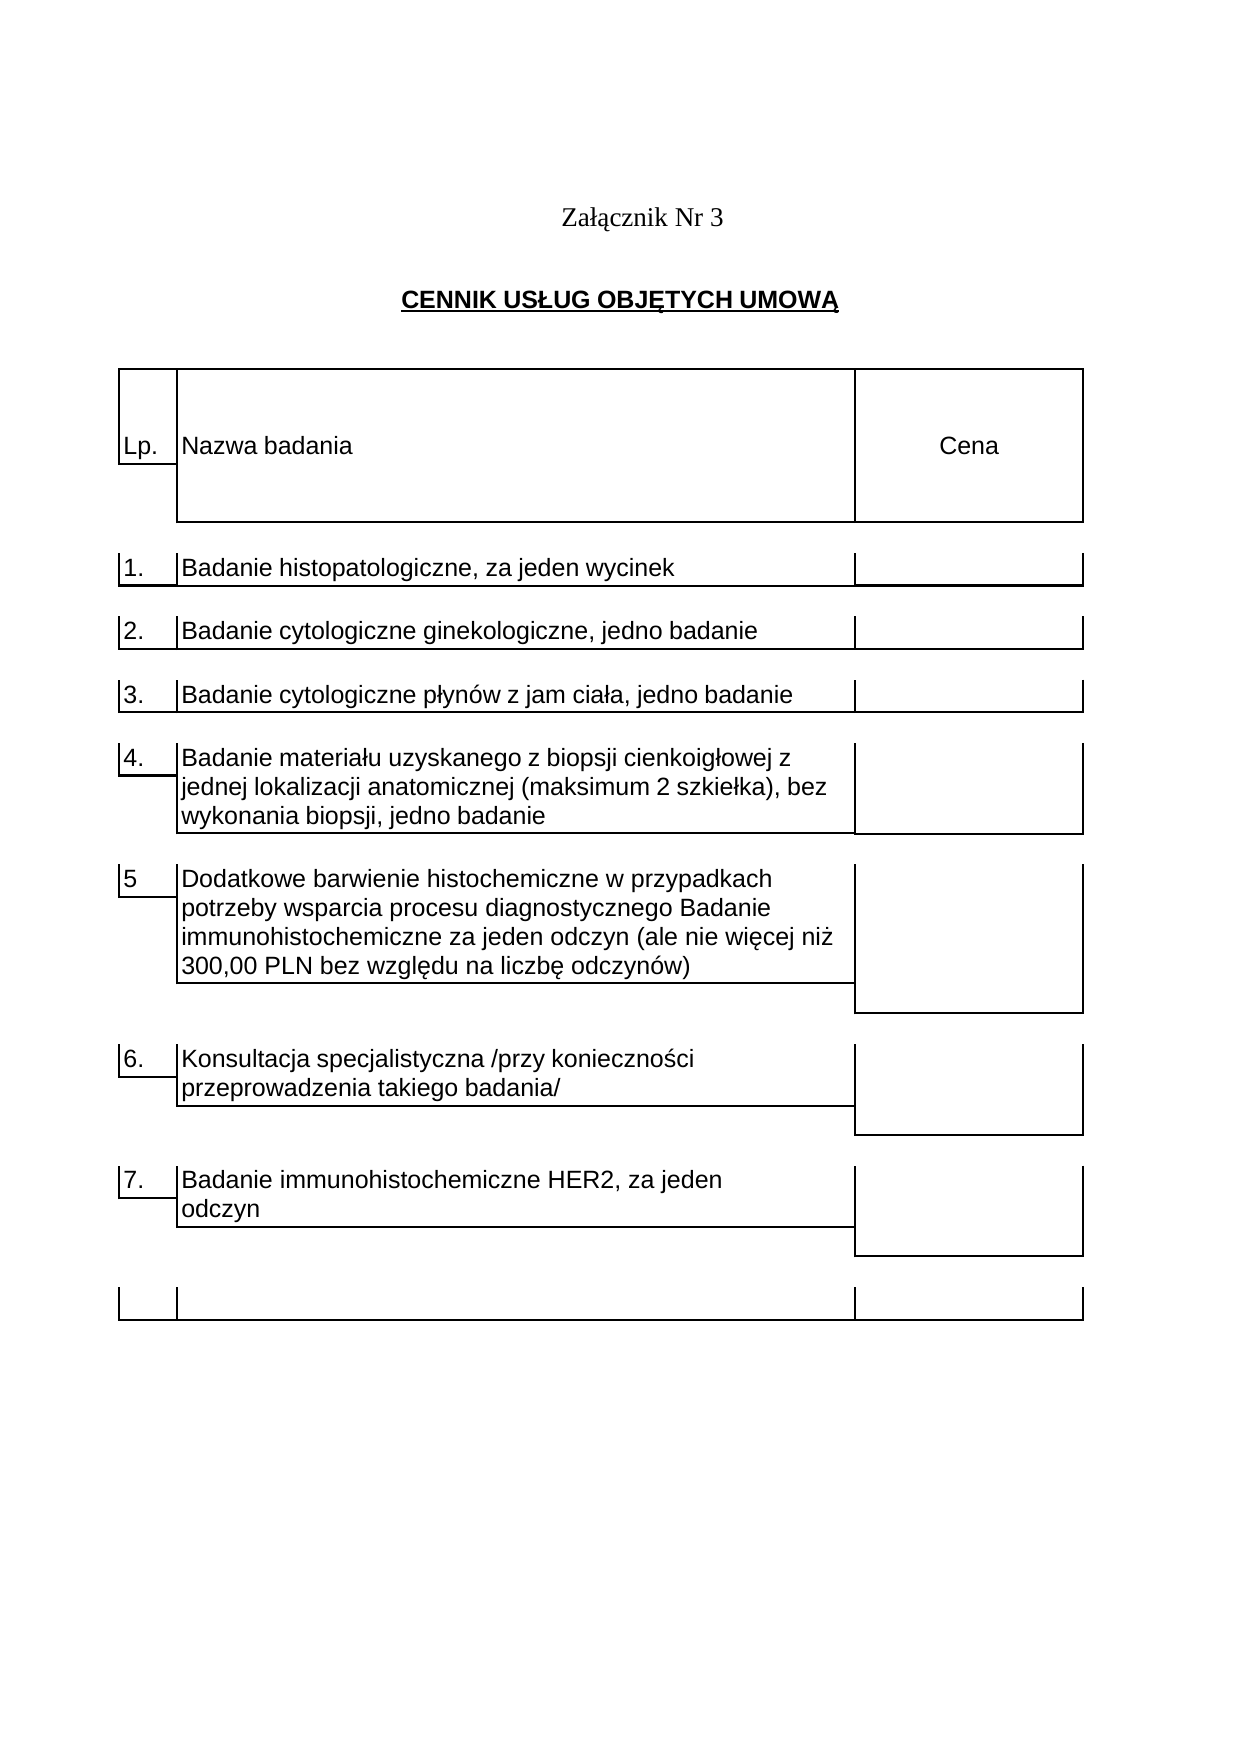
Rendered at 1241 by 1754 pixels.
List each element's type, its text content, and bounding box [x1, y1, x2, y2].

table_cell [120, 1287, 176, 1319]
table_header [854, 523, 1084, 553]
table_cell [856, 864, 1082, 1012]
table_cell [176, 713, 854, 743]
table_cell [856, 616, 1082, 648]
table_cell Badanie histopatologiczne, za jeden wycinek [178, 553, 854, 585]
table_cell 3. [120, 680, 176, 711]
table_cell Dodatkowe barwienie histochemiczne w przypadkach potrzeby wsparcia procesu diagnostycznego Badanie immunohistochemiczne za jeden odczyn (ale nie więcej niż 300,00 PLN bez względu na liczbę odczynów) [178, 864, 854, 982]
table_cell Badanie cytologiczne ginekologiczne, jedno badanie [178, 616, 854, 648]
table_cell [176, 984, 854, 1044]
table_cell 6. [120, 1044, 176, 1076]
table_cell [178, 1287, 854, 1319]
table_header Nazwa badania [178, 370, 854, 521]
table_header Lp. [120, 370, 176, 463]
table_cell [176, 1321, 854, 1350]
table_cell [856, 743, 1082, 833]
table_cell [118, 1078, 176, 1166]
table_cell Konsultacja specjalistyczna /przy konieczności przeprowadzenia takiego badania/ [178, 1044, 854, 1105]
table_cell [854, 1136, 1084, 1166]
table_cell [854, 587, 1084, 616]
table_cell [854, 835, 1084, 864]
table_cell 1. [120, 553, 176, 584]
table_cell [854, 650, 1084, 679]
table_cell [118, 1321, 176, 1350]
table_header [176, 523, 854, 553]
table_cell [118, 1199, 176, 1287]
table_cell 5 [120, 864, 176, 896]
table_cell [176, 650, 854, 679]
table_cell [176, 834, 854, 864]
table_cell [118, 650, 176, 679]
table_cell [856, 680, 1082, 711]
table_cell [118, 777, 176, 864]
table_cell [856, 1044, 1082, 1134]
table_cell [176, 1107, 854, 1166]
table_cell [118, 587, 176, 616]
table_cell Badanie cytologiczne płynów z jam ciała, jedno badanie [178, 680, 854, 711]
table_cell [856, 1287, 1082, 1319]
table_cell 2. [120, 616, 176, 648]
table_cell 4. [120, 743, 176, 774]
table_cell [176, 587, 854, 616]
table_cell [854, 1321, 1084, 1350]
table_header Cena [856, 370, 1082, 521]
table_cell [118, 713, 176, 743]
table_cell [118, 898, 176, 1044]
table_cell [854, 1257, 1084, 1287]
table_cell [856, 553, 1082, 584]
table_cell Badanie immunohistochemiczne HER2, za jeden odczyn [178, 1166, 854, 1226]
table_cell [854, 713, 1084, 743]
table_cell Badanie materiału uzyskanego z biopsji cienkoigłowej z jednej lokalizacji anatomicznej (maksimum 2 szkiełka), bez wykonania biopsji, jedno badanie [178, 743, 854, 832]
table_cell [856, 1166, 1082, 1255]
text CENNIK USŁUG OBJĘTYCH UMOWĄ [118, 286, 1122, 314]
table_cell [854, 1014, 1084, 1044]
table_header [118, 465, 176, 553]
text Załącznik Nr 3 [118, 201, 1122, 232]
table_cell 7. [120, 1166, 176, 1197]
table_cell [176, 1228, 854, 1287]
